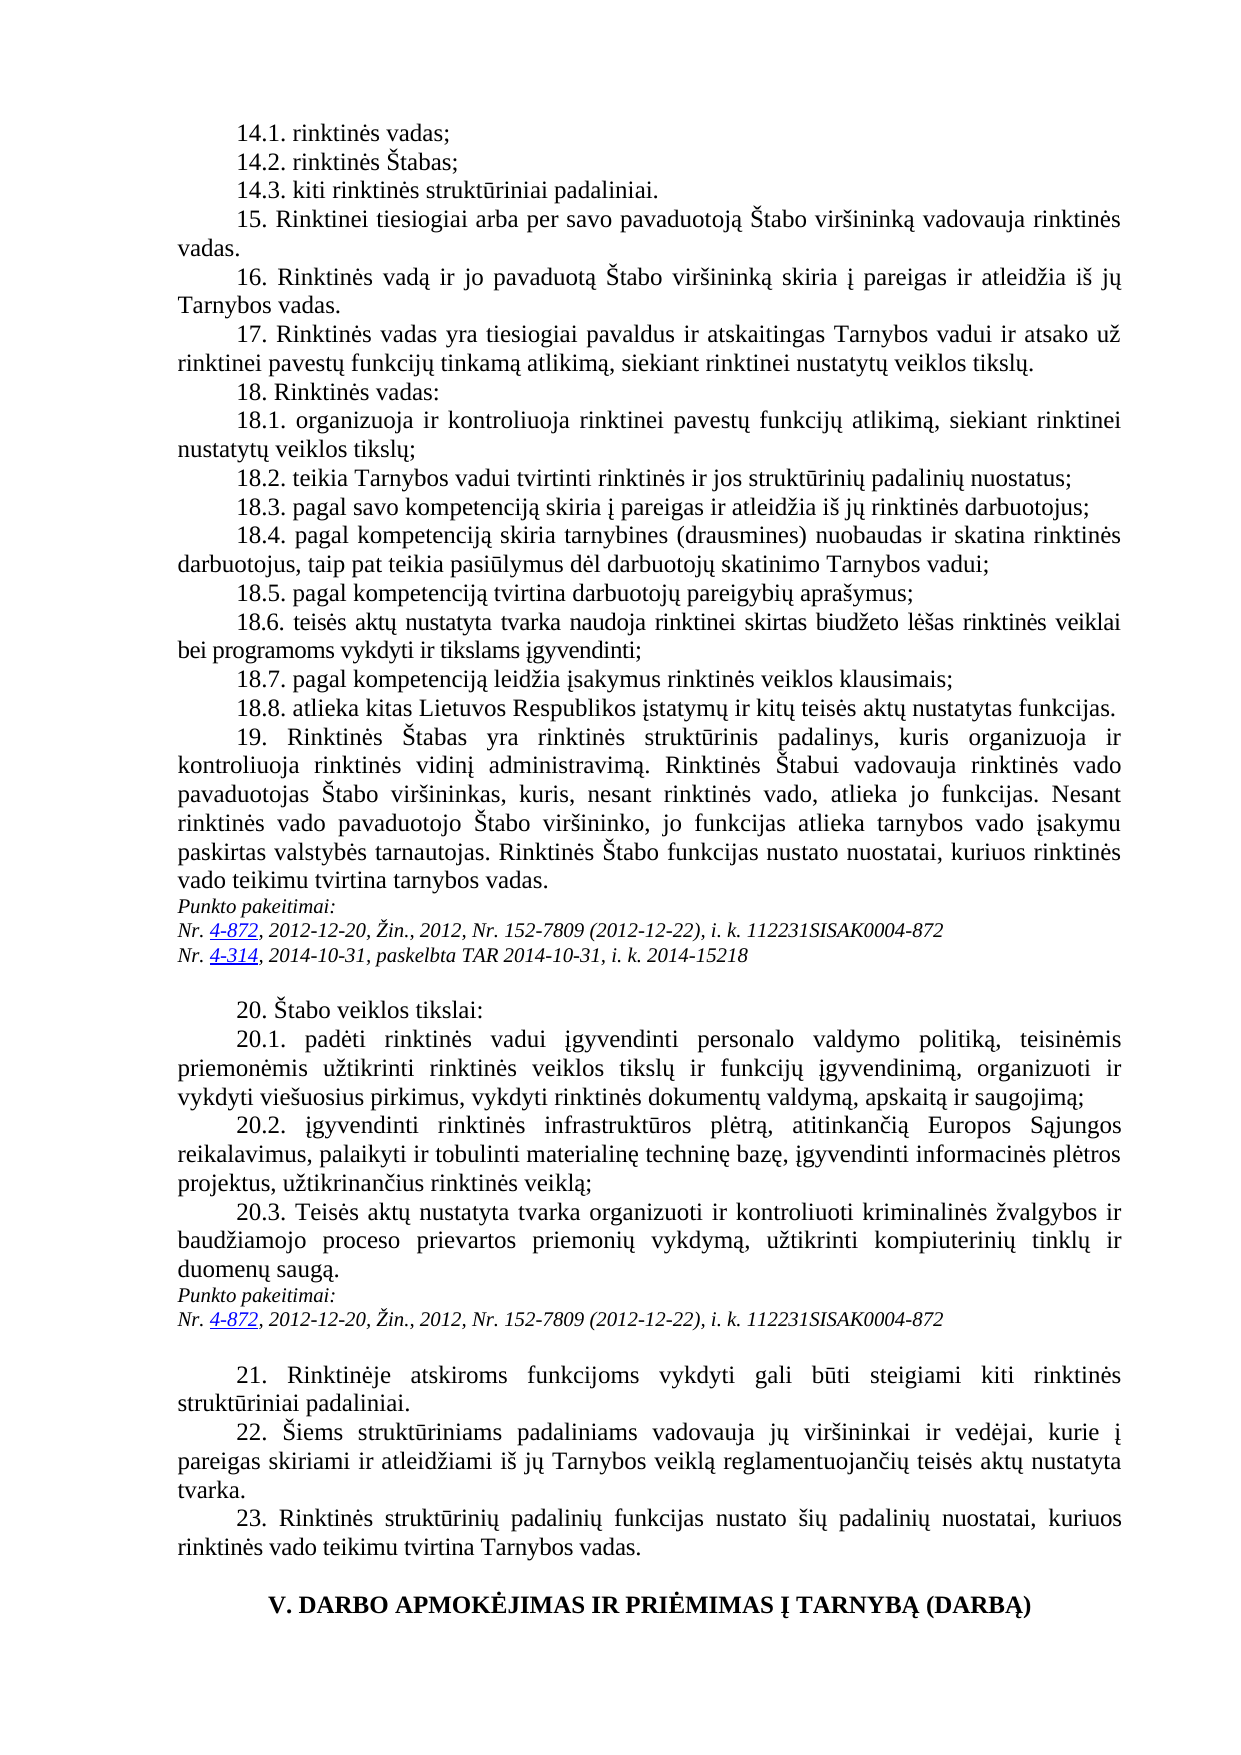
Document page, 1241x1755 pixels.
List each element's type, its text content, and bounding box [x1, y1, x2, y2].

text 18.4. pagal kompetenciją skiria tarnybines (drausmines) nuobaudas ir skatina rinktinės darbuotojus, taip pat teikia pasiūlymus dėl darbuotojų skatinimo Tarnybos vadui; [177, 521, 1122, 578]
text 14.1. rinktinės vadas; [177, 118, 1122, 147]
text 18.8. atlieka kitas Lietuvos Respublikos įstatymų ir kitų teisės aktų nustatytas funkcijas. [177, 693, 1122, 722]
text Punkto pakeitimai: [177, 894, 1122, 918]
text 20.2. įgyvendinti rinktinės infrastruktūros plėtrą, atitinkančią Europos Sąjungos reikalavimus, palaikyti ir tobulinti materialinę techninę bazę, įgyvendinti informacinės plėtros projektus, užtikrinančius rinktinės veiklą; [177, 1110, 1122, 1197]
text Nr. 4-872, 2012-12-20, Žin., 2012, Nr. 152-7809 (2012-12-22), i. k. 112231SISAK0004-872 [177, 918, 1122, 942]
text 18.7. pagal kompetenciją leidžia įsakymus rinktinės veiklos klausimais; [177, 664, 1122, 693]
text 19. Rinktinės Štabas yra rinktinės struktūrinis padalinys, kuris organizuoja ir kontroliuoja rinktinės vidinį administravimą. Rinktinės Štabui vadovauja rinktinės vado pavaduotojas Štabo viršininkas, kuris, nesant rinktinės vado, atlieka jo funkcijas. Nesant rinktinės vado pavaduotojo Štabo viršininko, jo funkcijas atlieka tarnybos vado įsakymu paskirtas valstybės tarnautojas. Rinktinės Štabo funkcijas nustato nuostatai, kuriuos rinktinės vado teikimu tvirtina tarnybos vadas. [177, 722, 1122, 894]
text 17. Rinktinės vadas yra tiesiogiai pavaldus ir atskaitingas Tarnybos vadui ir atsako už rinktinei pavestų funkcijų tinkamą atlikimą, siekiant rinktinei nustatytų veiklos tikslų. [177, 319, 1122, 377]
text 22. Šiems struktūriniams padaliniams vadovauja jų viršininkai ir vedėjai, kurie į pareigas skiriami ir atleidžiami iš jų Tarnybos veiklą reglamentuojančių teisės aktų nustatyta tvarka. [177, 1417, 1122, 1503]
text Punkto pakeitimai: [177, 1283, 1122, 1307]
text 14.2. rinktinės Štabas; [177, 147, 1122, 176]
text 20. Štabo veiklos tikslai: [177, 995, 1122, 1024]
text 15. Rinktinei tiesiogiai arba per savo pavaduotoją Štabo viršininką vadovauja rinktinės vadas. [177, 204, 1122, 262]
text 18.5. pagal kompetenciją tvirtina darbuotojų pareigybių aprašymus; [177, 578, 1122, 607]
text 18.2. teikia Tarnybos vadui tvirtinti rinktinės ir jos struktūrinių padalinių nuostatus; [177, 463, 1122, 492]
text 20.3. Teisės aktų nustatyta tvarka organizuoti ir kontroliuoti kriminalinės žvalgybos ir baudžiamojo proceso prievartos priemonių vykdymą, užtikrinti kompiuterinių tinklų ir duomenų saugą. [177, 1197, 1122, 1283]
text 14.3. kiti rinktinės struktūriniai padaliniai. [177, 176, 1122, 204]
text 21. Rinktinėje atskiroms funkcijoms vykdyti gali būti steigiami kiti rinktinės struktūriniai padaliniai. [177, 1360, 1122, 1417]
text 18. Rinktinės vadas: [177, 377, 1122, 406]
text Nr. 4-872, 2012-12-20, Žin., 2012, Nr. 152-7809 (2012-12-22), i. k. 112231SISAK0004-872 [177, 1307, 1122, 1331]
text 18.6. teisės aktų nustatyta tvarka naudoja rinktinei skirtas biudžeto lėšas rinktinės veiklai bei programoms vykdyti ir tikslams įgyvendinti; [177, 607, 1122, 664]
text 23. Rinktinės struktūrinių padalinių funkcijas nustato šių padalinių nuostatai, kuriuos rinktinės vado teikimu tvirtina Tarnybos vadas. [177, 1503, 1122, 1561]
text Nr. 4-314, 2014-10-31, paskelbta TAR 2014-10-31, i. k. 2014-15218 [177, 942, 1122, 967]
text 16. Rinktinės vadą ir jo pavaduotą Štabo viršininką skiria į pareigas ir atleidžia iš jų Tarnybos vadas. [177, 262, 1122, 319]
text 18.1. organizuoja ir kontroliuoja rinktinei pavestų funkcijų atlikimą, siekiant rinktinei nustatytų veiklos tikslų; [177, 406, 1122, 463]
text 18.3. pagal savo kompetenciją skiria į pareigas ir atleidžia iš jų rinktinės darbuotojus; [177, 492, 1122, 521]
text V. DARBO APMOKĖJIMAS IR PRIĖMIMAS Į TARNYBĄ (DARBĄ) [177, 1590, 1122, 1618]
text 20.1. padėti rinktinės vadui įgyvendinti personalo valdymo politiką, teisinėmis priemonėmis užtikrinti rinktinės veiklos tikslų ir funkcijų įgyvendinimą, organizuoti ir vykdyti viešuosius pirkimus, vykdyti rinktinės dokumentų valdymą, apskaitą ir saugojimą; [177, 1024, 1122, 1110]
